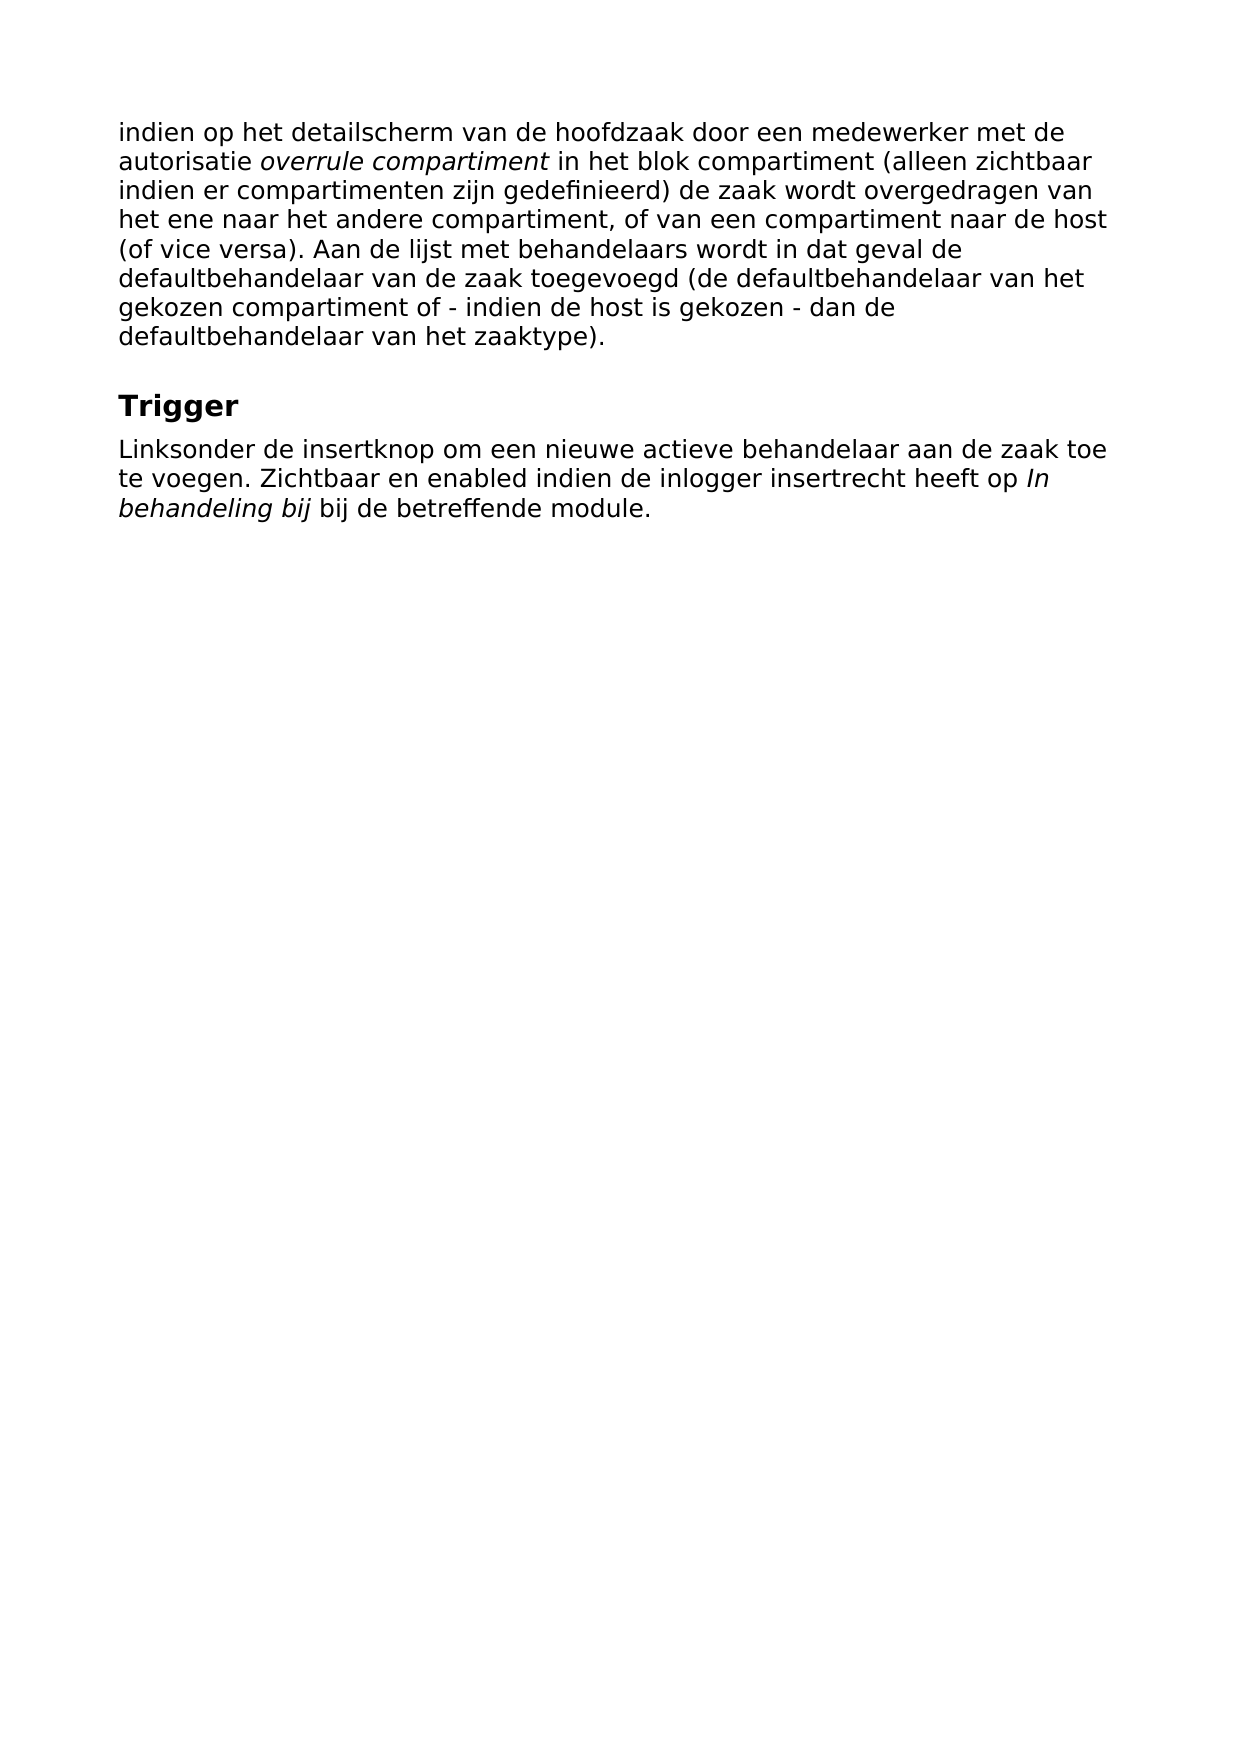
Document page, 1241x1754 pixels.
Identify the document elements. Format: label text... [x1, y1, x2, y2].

text indien op het detailscherm van de hoofdzaak door een medewerker met de autorisatie overrule compartiment in het blok compartiment (alleen zichtbaar indien er compartimenten zijn gedefinieerd) de zaak wordt overgedragen van het ene naar het andere compartiment, of van een compartiment naar de host (of vice versa). Aan de lijst met behandelaars wordt in dat geval de defaultbehandelaar van de zaak toegevoegd (de defaultbehandelaar van het gekozen compartiment of - indien de host is gekozen - dan de defaultbehandelaar van het zaaktype). [118, 118, 1122, 351]
subtitle Trigger [118, 389, 1122, 423]
text Linksonder de insertknop om een nieuwe actieve behandelaar aan de zaak toe te voegen. Zichtbaar en enabled indien de inlogger insertrecht heeft op In behandeling bij bij de betreffende module. [118, 435, 1122, 523]
